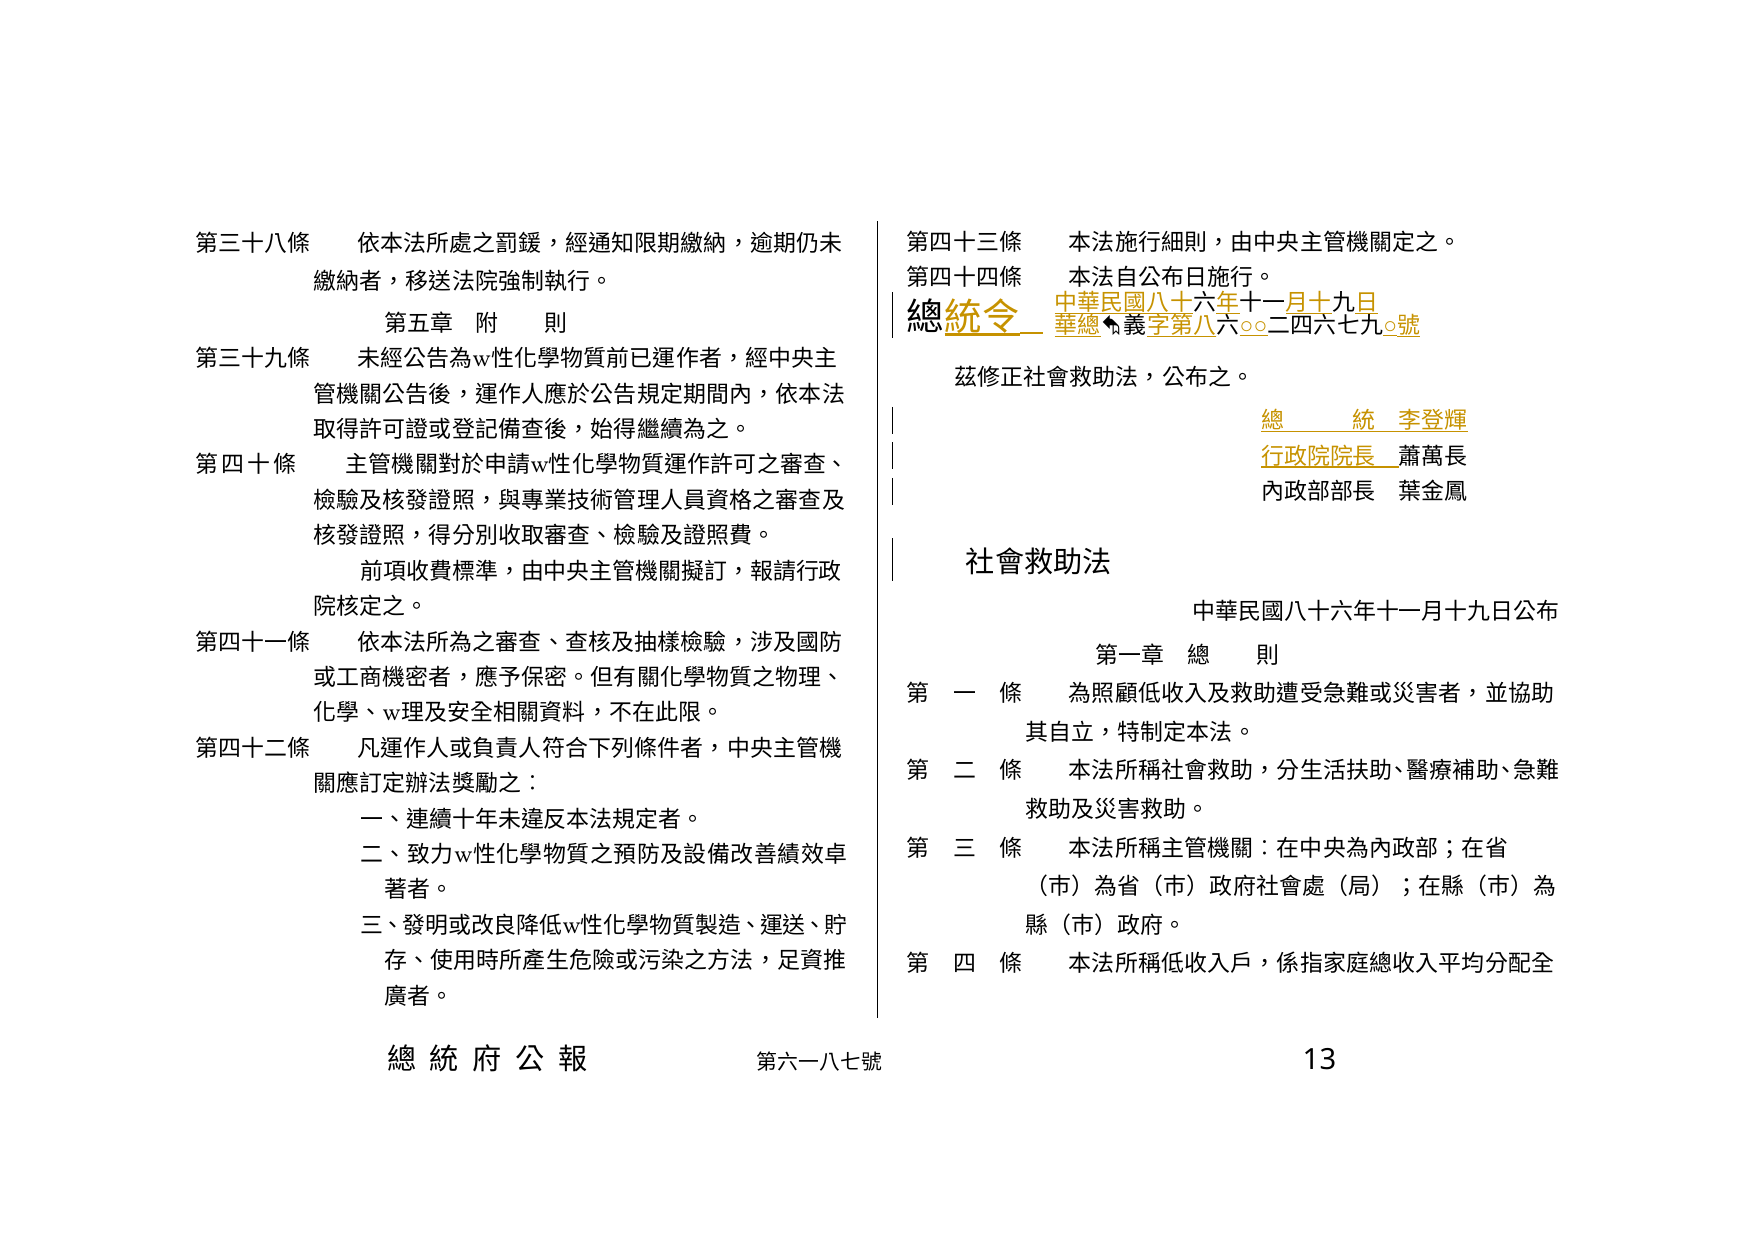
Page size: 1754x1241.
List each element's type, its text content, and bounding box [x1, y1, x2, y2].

table_header 總統令 [904, 293, 1051, 338]
text 中華民國八十六年十一月十九日公布 [907, 593, 1559, 626]
text 二、致力性化學物質之預防及設備改善績效卓著者。 [360, 834, 847, 905]
text 一、連續十年未違反本法規定者。 [360, 799, 847, 834]
text 行政院院長 蕭萬長 [907, 442, 1559, 469]
text 第一章 總 則 [1096, 632, 1559, 671]
text 第五章 附 則 [384, 303, 847, 338]
text 第四十四條 本法自公布日施行。 [907, 257, 1559, 292]
text 第 二 條 本法所稱社會救助，分生活扶助、醫療補助、急難救助及災害救助。 [907, 748, 1559, 825]
text 第三十八條 依本法所處之罰鍰，經通知限期繳納，逾期仍未繳納者，移送法院強制執行。 [195, 222, 847, 297]
text 前項收費標準，由中央主管機關擬訂，報請行政院核定之。 [313, 551, 847, 622]
text 第四十一條 依本法所為之審查、查核及抽樣檢驗，涉及國防或工商機密者，應予保密。但有關化學物質之物理、化學、理及安全相關資料，不在此限。 [195, 622, 847, 728]
text 第三十九條 未經公告為性化學物質前已運作者，經中央主管機關公告後，運作人應於公告規定期間內，依本法取得許可證或登記備查後，始得繼續為之。 [195, 338, 847, 444]
text 總 統 李登輝 [907, 407, 1559, 434]
text 第 四 條 本法所稱低收入戶，係指家庭總收入平均分配全 [907, 941, 1559, 979]
text 第四十條 主管機關對於申請性化學物質運作許可之審查、檢驗及核發證照，與專業技術管理人員資格之審查及核發證照，得分別收取審查、檢驗及證照費。 [195, 444, 847, 551]
text 第四十二條 凡運作人或負責人符合下列條件者，中央主管機關應訂定辦法獎勵之︰ [195, 728, 847, 799]
table_header 中華民國八十六年十一月十九日 華總義字第八六○○二四六七九○號 [1051, 293, 1564, 338]
text 第 一 條 為照顧低收入及救助遭受急難或災害者，並協助其自立，特制定本法。 [907, 671, 1559, 748]
text 內政部部長 葉金鳳 [907, 478, 1559, 505]
text 社會救助法 [907, 538, 1559, 581]
text 三、發明或改良降低性化學物質製造、運送、貯存、使用時所產生危險或污染之方法，足資推廣者。 [360, 905, 847, 1011]
text 茲修正社會救助法，公布之。 [907, 351, 1559, 394]
text 第四十三條 本法施行細則，由中央主管機關定之。 [907, 222, 1559, 257]
text 第 三 條 本法所稱主管機關︰在中央為內政部；在省（巿）為省（巿）政府社會處（局）；在縣（巿）為縣（巿）政府。 [907, 825, 1559, 941]
